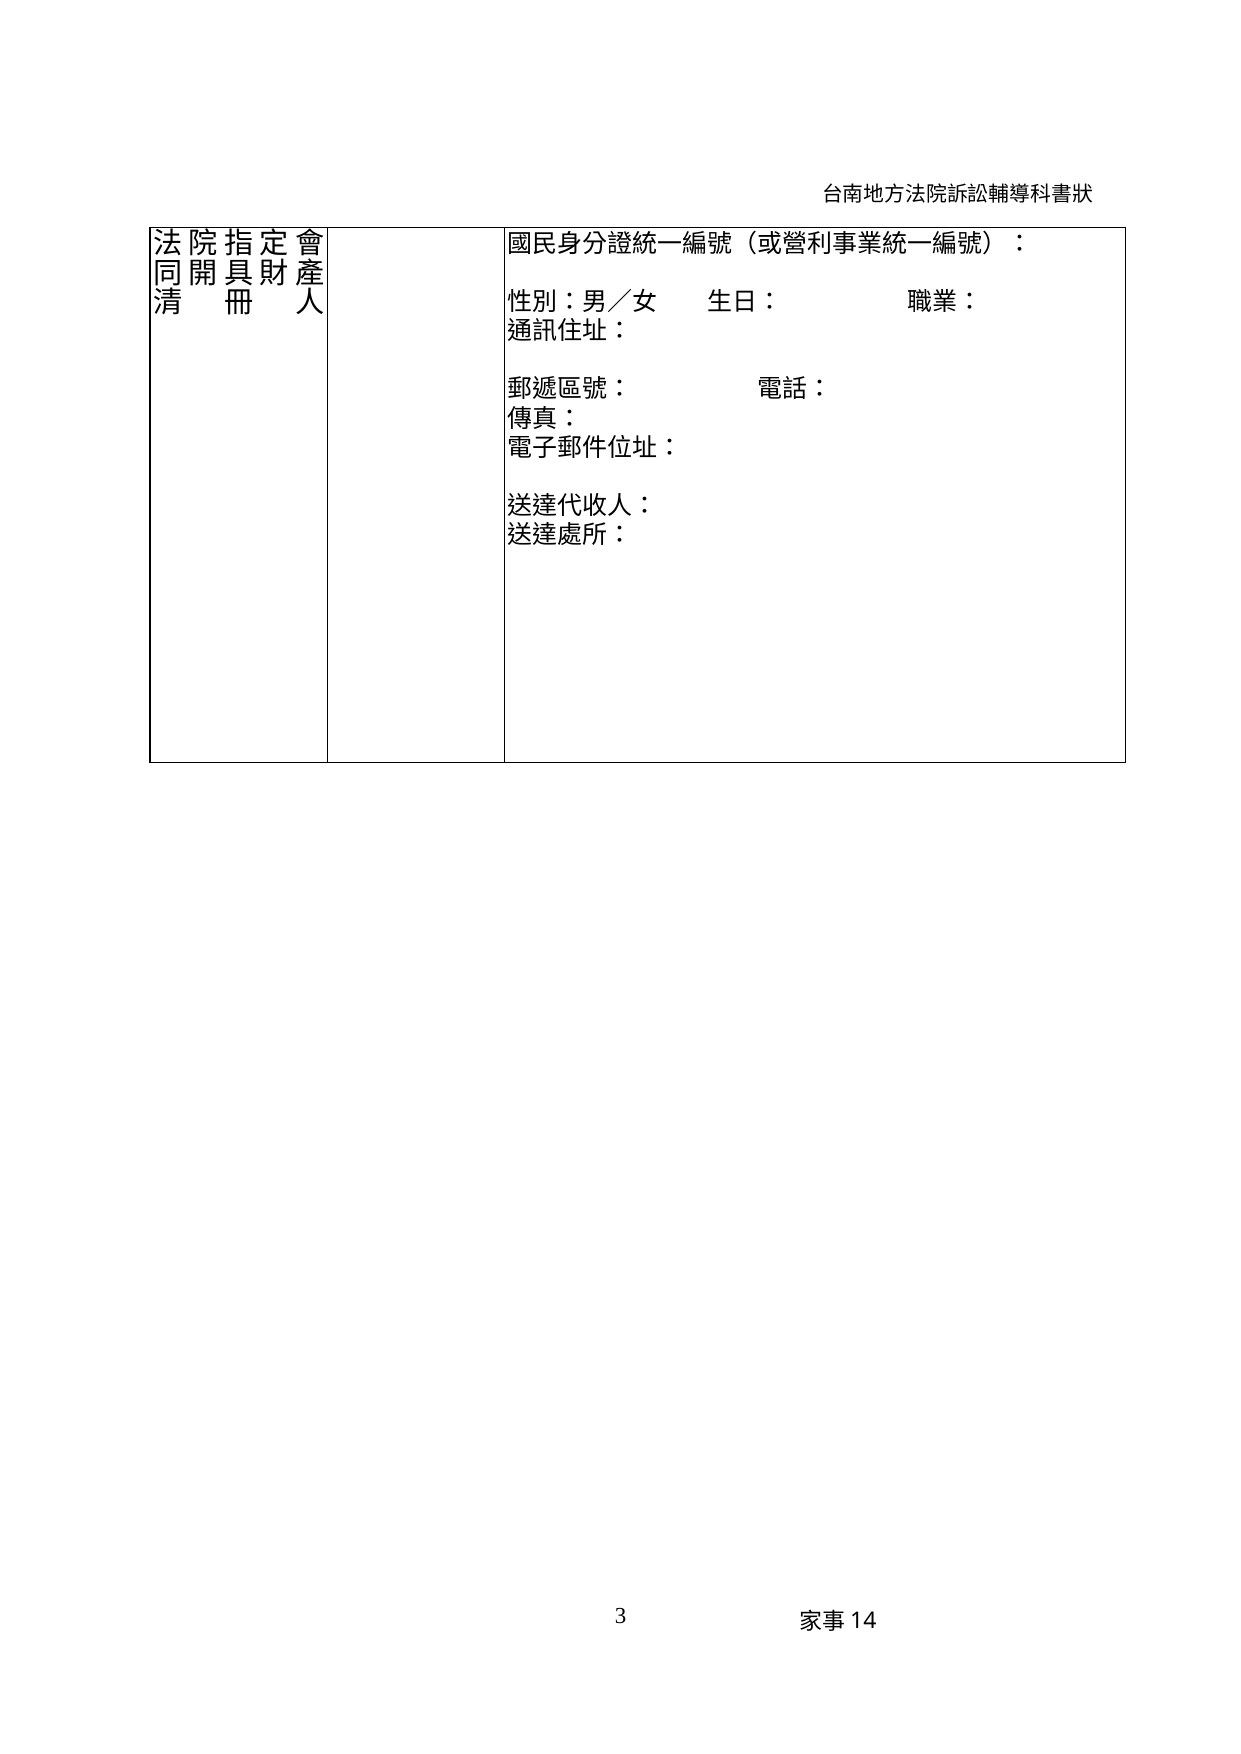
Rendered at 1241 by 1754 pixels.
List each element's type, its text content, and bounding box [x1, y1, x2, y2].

table_cell 國民身分證統一編號（或營利事業統一編號）： 性別：男／女 生日： 職業： 通訊住址： 郵遞區號： 電話： 傳真： 電子郵件位址： 送達代收人： 送達處所： [505, 228, 1125, 762]
table_cell [328, 228, 504, 762]
table_cell 法院指定會同開具財產清冊人 [151, 228, 327, 762]
